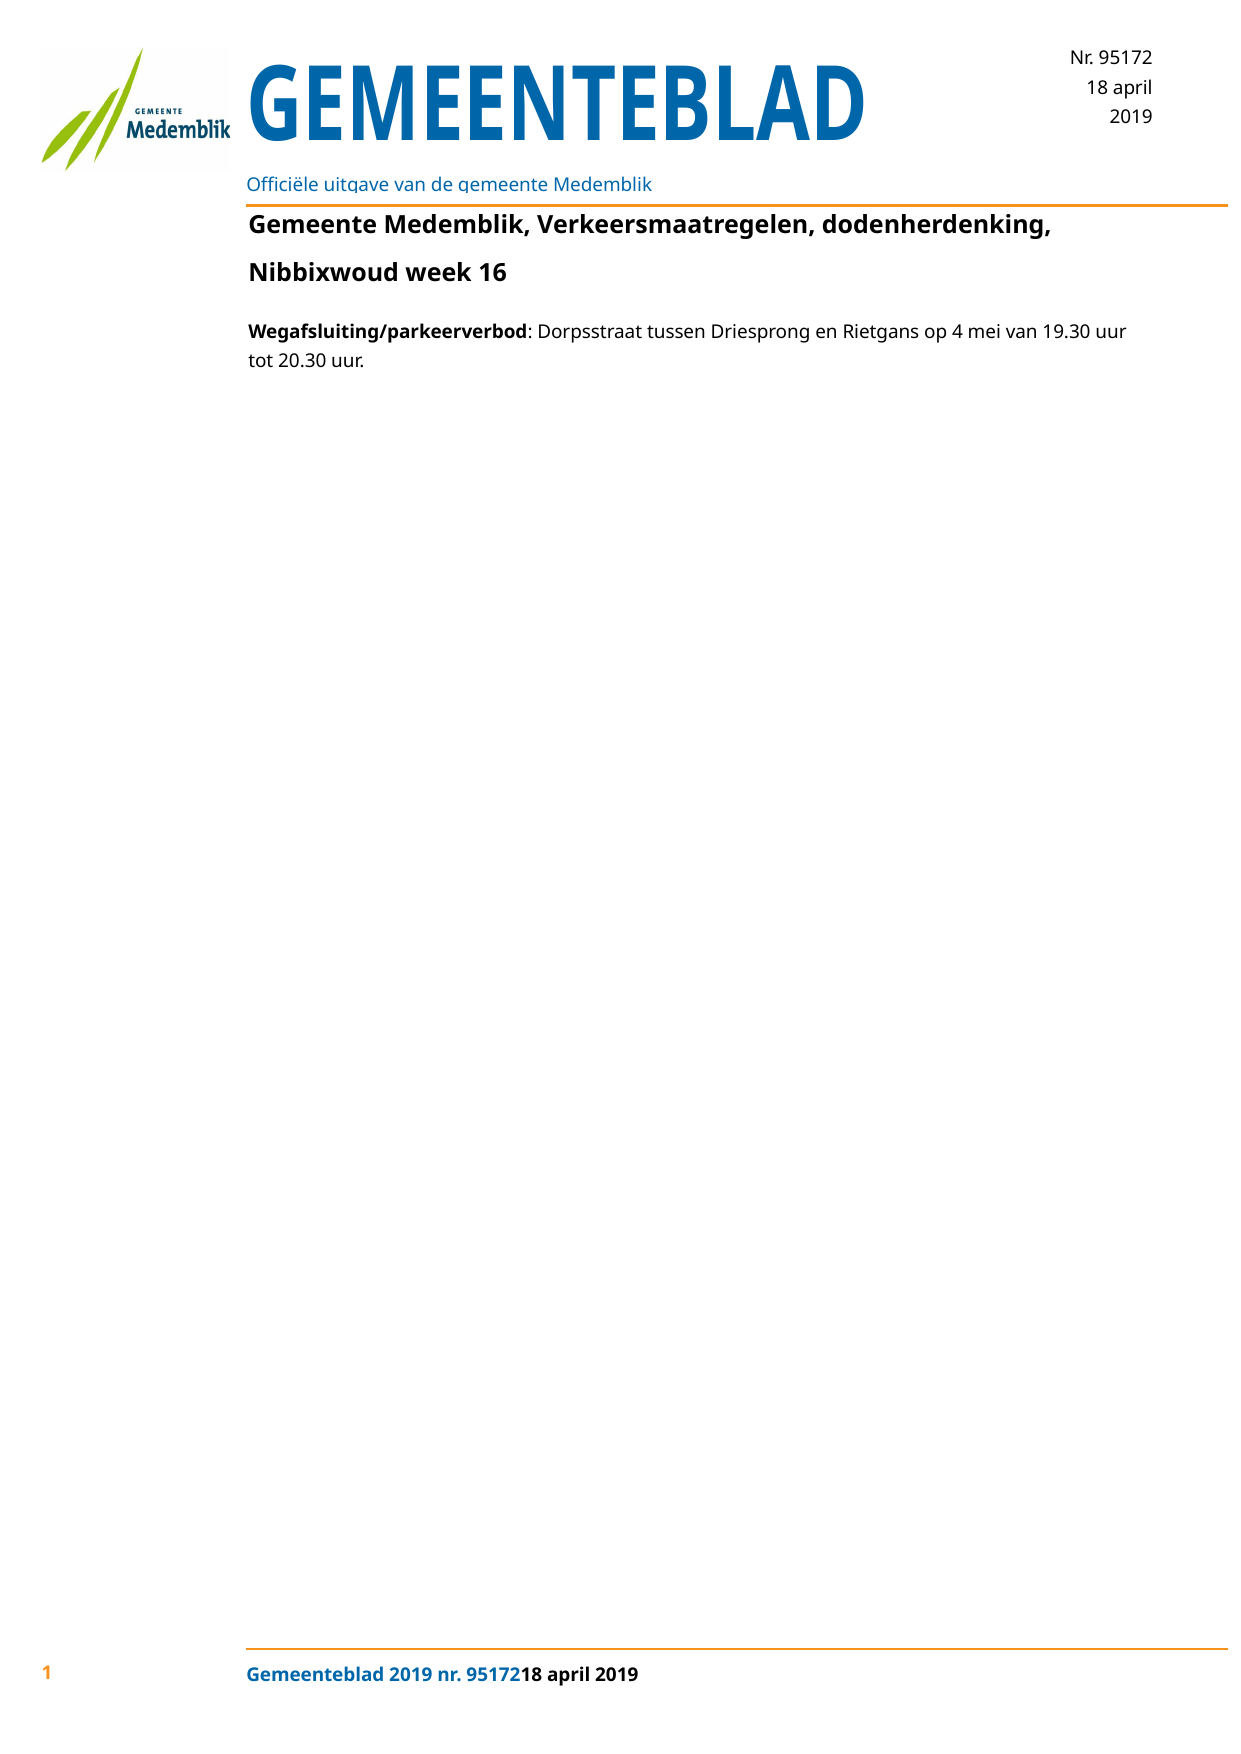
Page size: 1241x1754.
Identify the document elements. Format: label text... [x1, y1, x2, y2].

text Gemeente Medemblik, Verkeersmaatregelen, dodenherdenking, Nibbixwoud week 16 [248, 207, 1152, 288]
picture [41, 47, 231, 172]
text Wegafsluiting/parkeerverbod: Dorpsstraat tussen Driesprong en Rietgans op 4 mei van 19.30 uur tot 20.30 uur. [248, 318, 1152, 373]
